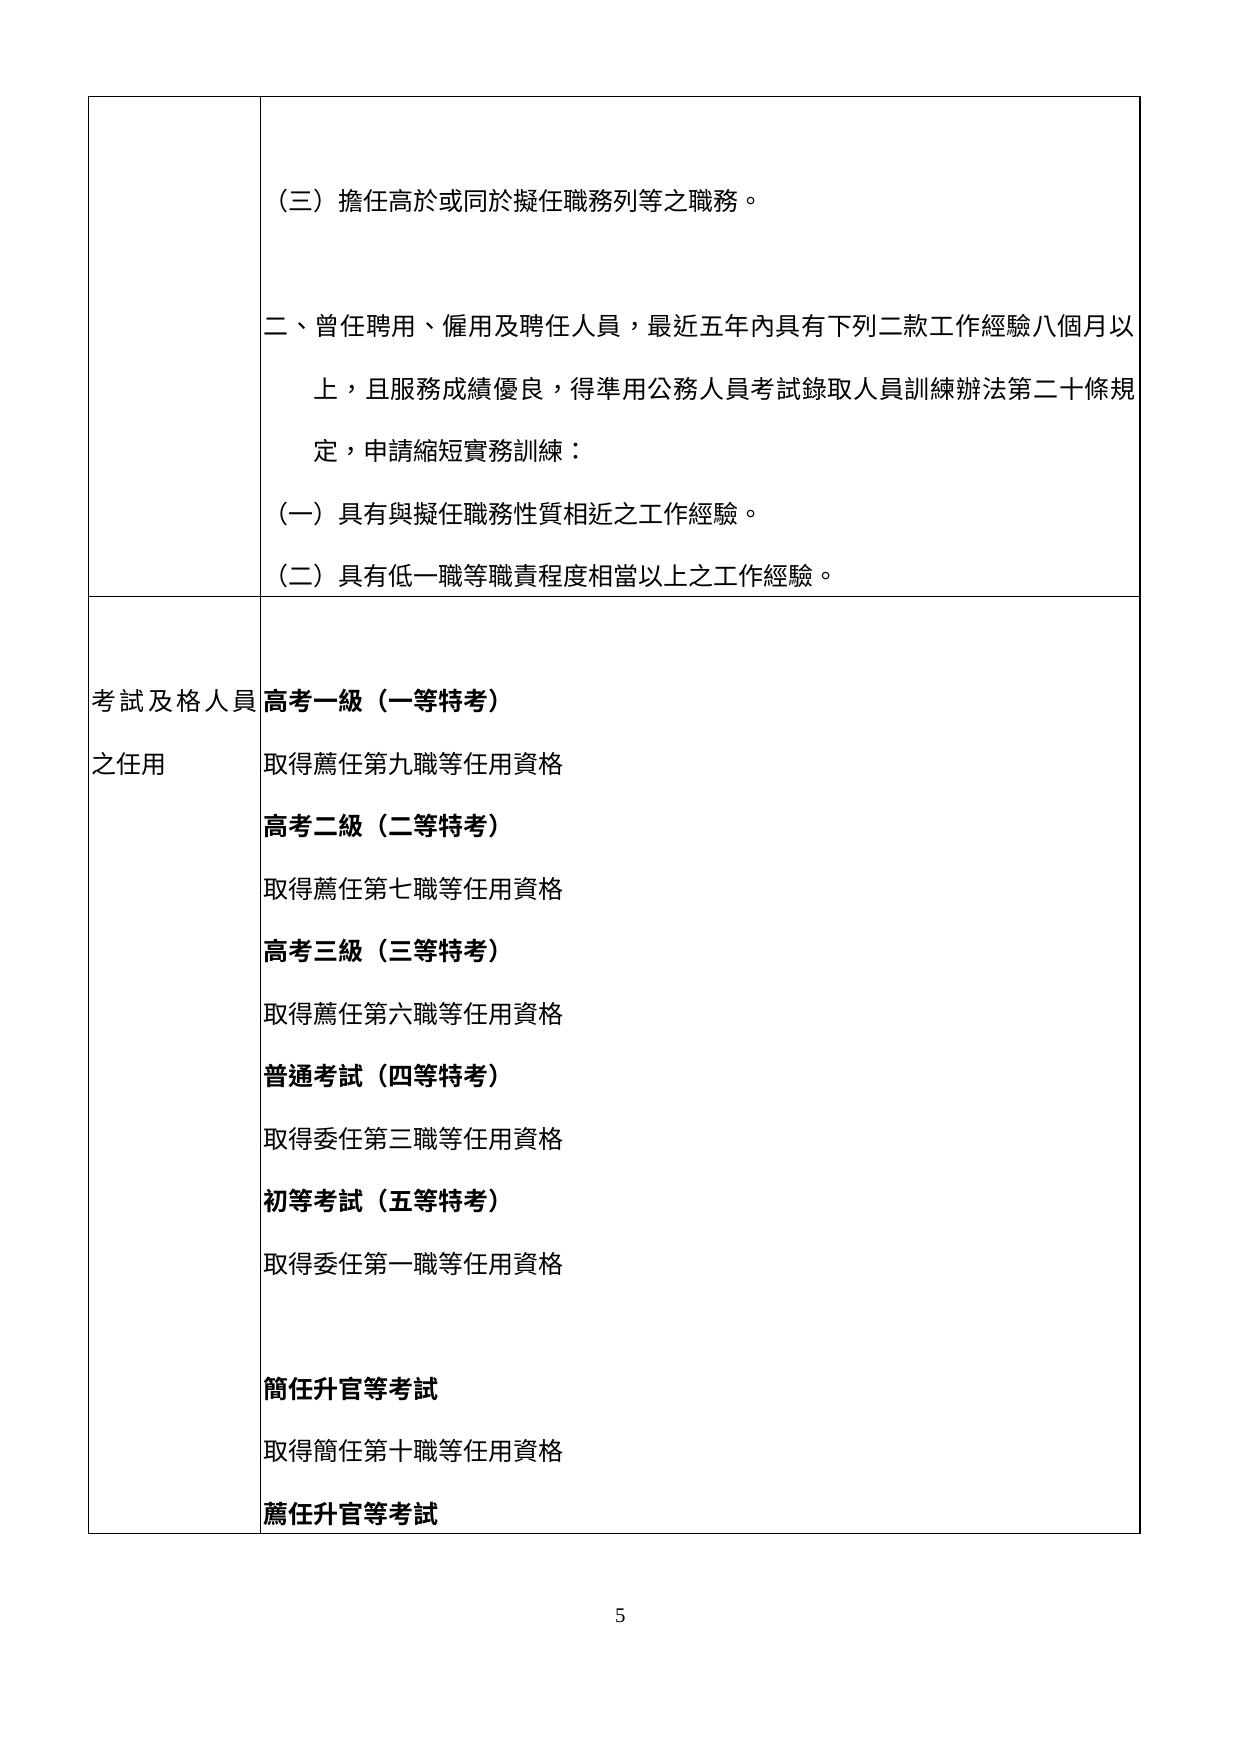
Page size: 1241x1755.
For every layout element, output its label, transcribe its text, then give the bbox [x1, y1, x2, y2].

table_cell 高考一級（一等特考） 取得薦任第九職等任用資格 高考二級（二等特考） 取得薦任第七職等任用資格 高考三級（三等特考） 取得薦任第六職等任用資格 普通考試（四等特考） 取得委任第三職等任用資格 初等考試（五等特考） 取得委任第一職等任用資格 簡任升官等考試 取得簡任第十職等任用資格 薦任升官等考試 [261, 597, 1139, 1533]
table_cell [89, 97, 260, 596]
table_cell 考試及格人員之任用 [89, 597, 260, 1533]
table_cell （三）擔任高於或同於擬任職務列等之職務。 二、曾任聘用、僱用及聘任人員，最近五年內具有下列二款工作經驗八個月以上，且服務成績優良，得準用公務人員考試錄取人員訓練辦法第二十條規定，申請縮短實務訓練： （一）具有與擬任職務性質相近之工作經驗。 （二）具有低一職等職責程度相當以上之工作經驗。 [261, 97, 1139, 596]
